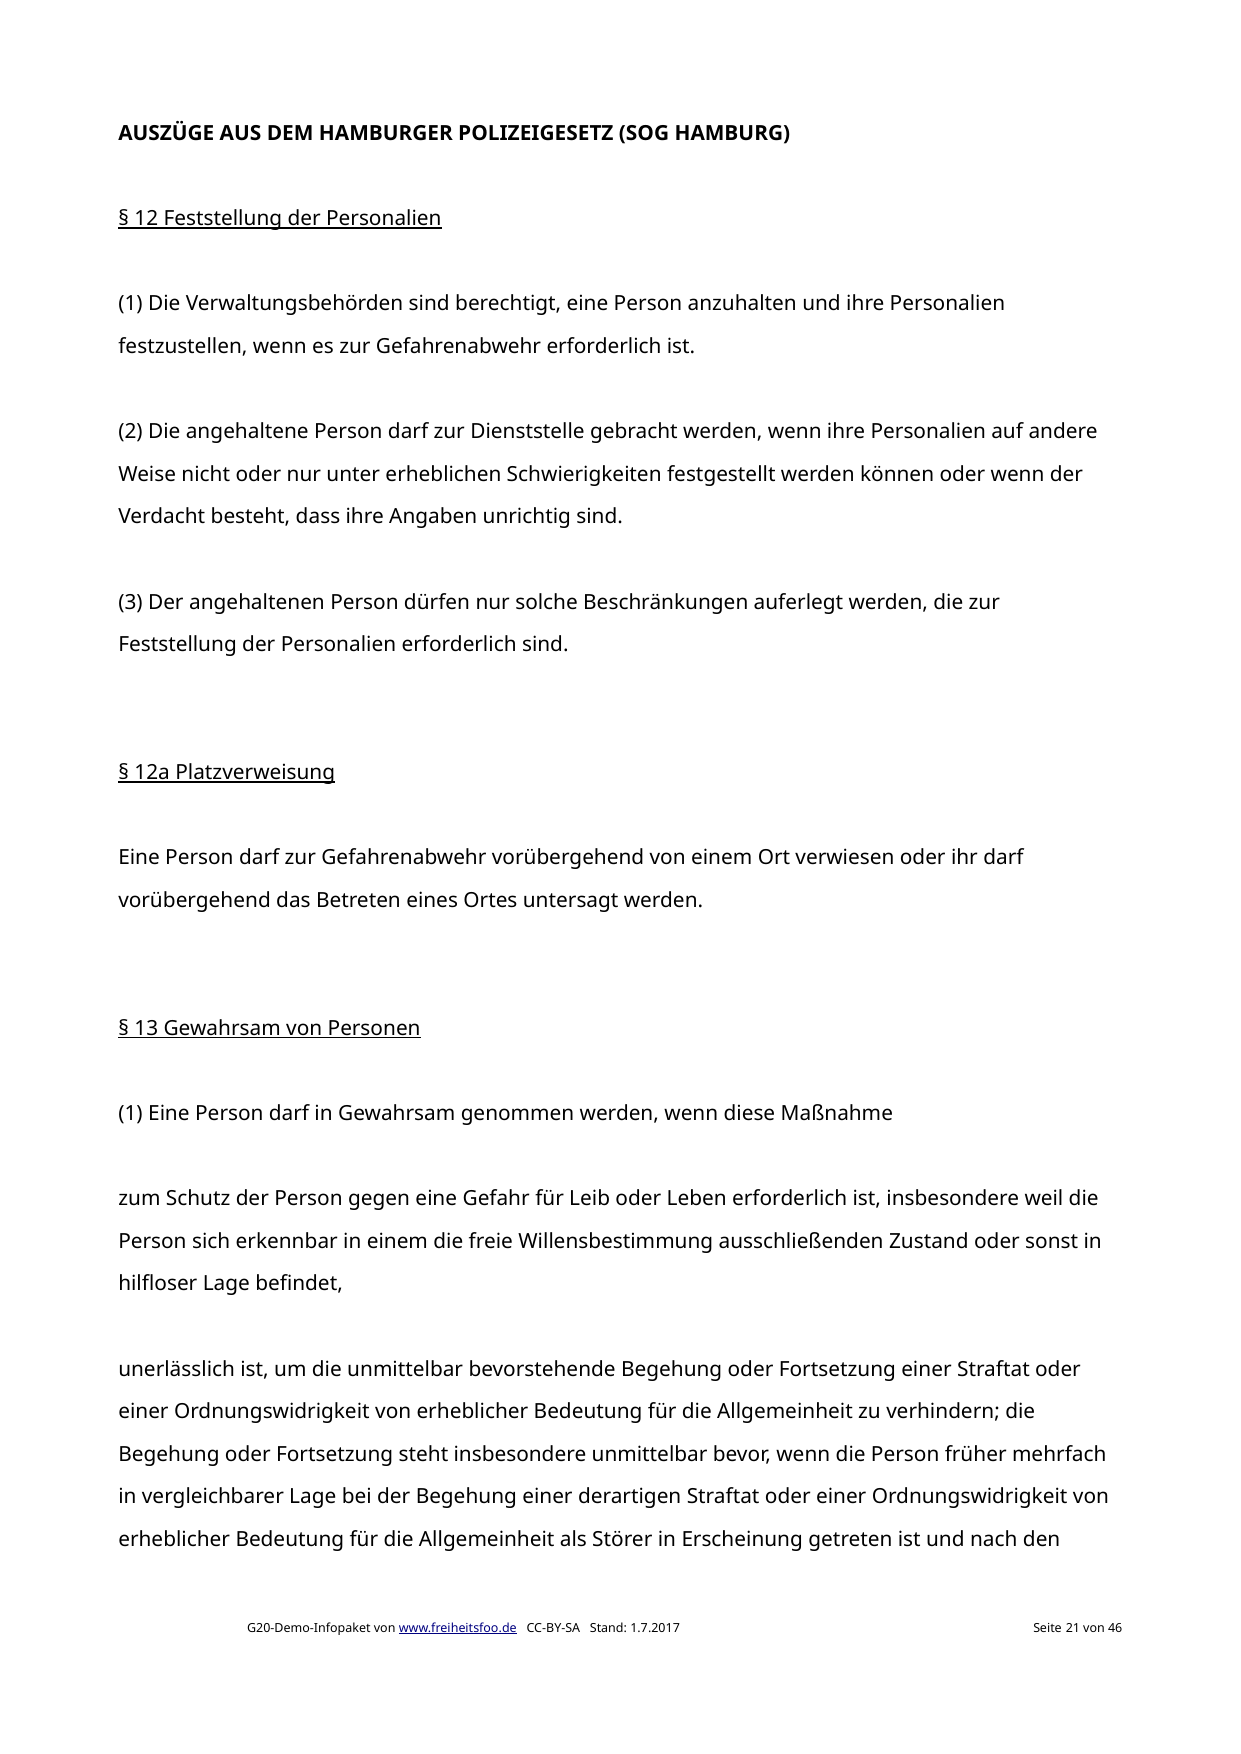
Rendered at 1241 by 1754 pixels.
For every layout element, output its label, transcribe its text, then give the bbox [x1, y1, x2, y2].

text (3) Der angehaltenen Person dürfen nur solche Beschränkungen auferlegt werden, die zur Feststellung der Personalien erforderlich sind. [118, 587, 1122, 658]
text (2) Die angehaltene Person darf zur Dienststelle gebracht werden, wenn ihre Personalien auf andere Weise nicht oder nur unter erheblichen Schwierigkeiten festgestellt werden können oder wenn der Verdacht besteht, dass ihre Angaben unrichtig sind. [118, 416, 1122, 530]
text (1) Eine Person darf in Gewahrsam genommen werden, wenn diese Maßnahme [118, 1098, 1122, 1126]
text (1) Die Verwaltungsbehörden sind berechtigt, eine Person anzuhalten und ihre Personalien festzustellen, wenn es zur Gefahrenabwehr erforderlich ist. [118, 288, 1122, 359]
text zum Schutz der Person gegen eine Gefahr für Leib oder Leben erforderlich ist, insbesondere weil die Person sich erkennbar in einem die freie Willensbestimmung ausschließenden Zustand oder sonst in hilfloser Lage befindet, [118, 1183, 1122, 1297]
text § 12 Feststellung der Personalien [118, 203, 1122, 232]
text § 12a Platzverweisung [118, 757, 1122, 786]
text § 13 Gewahrsam von Personen [118, 1013, 1122, 1041]
text AUSZÜGE AUS DEM HAMBURGER POLIZEIGESETZ (SOG HAMBURG) [118, 118, 1122, 147]
text unerlässlich ist, um die unmittelbar bevorstehende Begehung oder Fortsetzung einer Straftat oder einer Ordnungswidrigkeit von erheblicher Bedeutung für die Allgemeinheit zu verhindern; die Begehung oder Fortsetzung steht insbesondere unmittelbar bevor, wenn die Person früher mehrfach in vergleichbarer Lage bei der Begehung einer derartigen Straftat oder einer Ordnungswidrigkeit von erheblicher Bedeutung für die Allgemeinheit als Störer in Erscheinung getreten ist und nach den [118, 1354, 1122, 1552]
text Eine Person darf zur Gefahrenabwehr vorübergehend von einem Ort verwiesen oder ihr darf vorübergehend das Betreten eines Ortes untersagt werden. [118, 842, 1122, 913]
